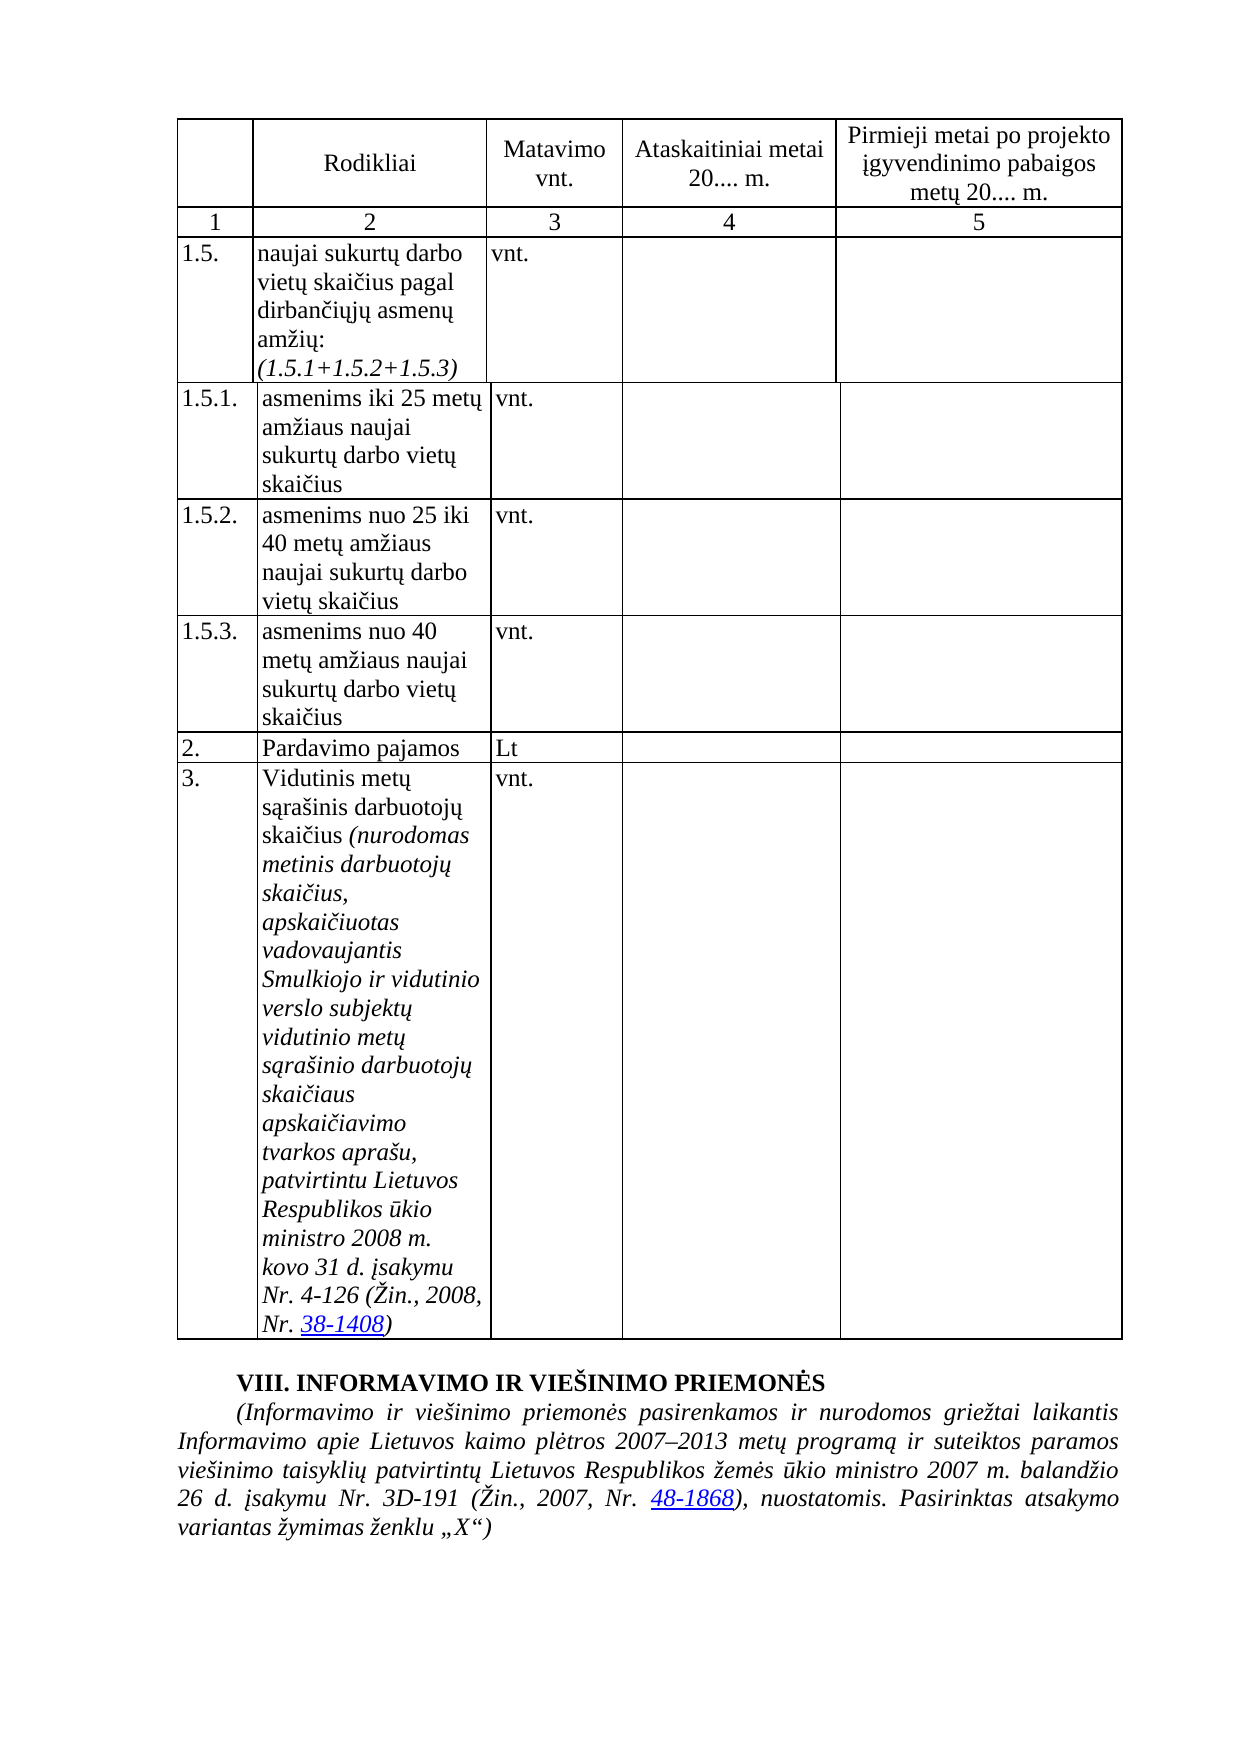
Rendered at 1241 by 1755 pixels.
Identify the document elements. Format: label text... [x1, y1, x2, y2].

table_cell [623, 616, 840, 731]
text (Informavimo ir viešinimo priemonės pasirenkamos ir nurodomos griežtai laikantis Informavimo apie Lietuvos kaimo plėtros 2007–2013 metų programą ir suteiktos paramos viešinimo taisyklių patvirtintų Lietuvos Respublikos žemės ūkio ministro 2007 m. balandžio 26 d. įsakymu Nr. 3D-191 (Žin., 2007, Nr. 48-1868), nuostatomis. Pasirinktas atsakymo variantas žymimas ženklu „X“) [177, 1397, 1122, 1541]
table_header Pirmieji metai po projekto įgyvendinimo pabaigos metų 20.... m. [837, 120, 1121, 206]
table_cell vnt. [492, 763, 622, 1338]
table_header [178, 120, 252, 206]
table_cell asmenims iki 25 metų amžiaus naujai sukurtų darbo vietų skaičius [258, 383, 490, 498]
table_cell [841, 616, 1121, 731]
table_cell 5 [837, 208, 1121, 236]
table_cell 3. [178, 763, 257, 1338]
table_cell [841, 500, 1121, 615]
table_cell asmenims nuo 25 iki 40 metų amžiaus naujai sukurtų darbo vietų skaičius [258, 500, 490, 615]
table_cell Pardavimo pajamos [258, 733, 490, 762]
table_cell vnt. [487, 238, 622, 382]
table_cell [623, 238, 835, 382]
table_cell [841, 763, 1121, 1338]
table_cell vnt. [492, 500, 622, 615]
table_header Matavimo vnt. [487, 120, 622, 206]
table_cell vnt. [492, 616, 622, 731]
table_cell Lt [492, 733, 622, 762]
table_cell 1.5.3. [178, 616, 257, 731]
table_cell [837, 238, 1121, 382]
table_cell 3 [487, 208, 622, 236]
table_cell [623, 733, 840, 762]
table_cell 2. [178, 733, 257, 762]
table_cell [623, 500, 840, 615]
table_cell 1.5.1. [178, 383, 257, 498]
table_cell vnt. [492, 383, 622, 498]
table_cell [841, 733, 1121, 762]
table_cell 4 [623, 208, 835, 236]
table_cell naujai sukurtų darbo vietų skaičius pagal dirbančiųjų asmenų amžių: (1.5.1+1.5.2+1.5.3) [254, 238, 486, 382]
table_cell 1 [178, 208, 252, 236]
table_header Ataskaitiniai metai 20.... m. [623, 120, 835, 206]
table_cell 2 [254, 208, 486, 236]
table_cell 1.5.2. [178, 500, 257, 615]
table_cell Vidutinis metų sąrašinis darbuotojų skaičius (nurodomas metinis darbuotojų skaičius, apskaičiuotas vadovaujantis Smulkiojo ir vidutinio verslo subjektų vidutinio metų sąrašinio darbuotojų skaičiaus apskaičiavimo tvarkos aprašu, patvirtintu Lietuvos Respublikos ūkio ministro 2008 m. kovo 31 d. įsakymu Nr. 4-126 (Žin., 2008, Nr. 38-1408) [258, 763, 490, 1338]
table_cell asmenims nuo 40 metų amžiaus naujai sukurtų darbo vietų skaičius [258, 616, 490, 731]
table_header Rodikliai [254, 120, 486, 206]
table_cell [623, 383, 840, 498]
table_cell 1.5. [178, 238, 252, 382]
table_cell [841, 383, 1121, 498]
table_cell [623, 763, 840, 1338]
text VIII. INFORMAVIMO IR VIEŠINIMO PRIEMONĖS [177, 1368, 1122, 1397]
